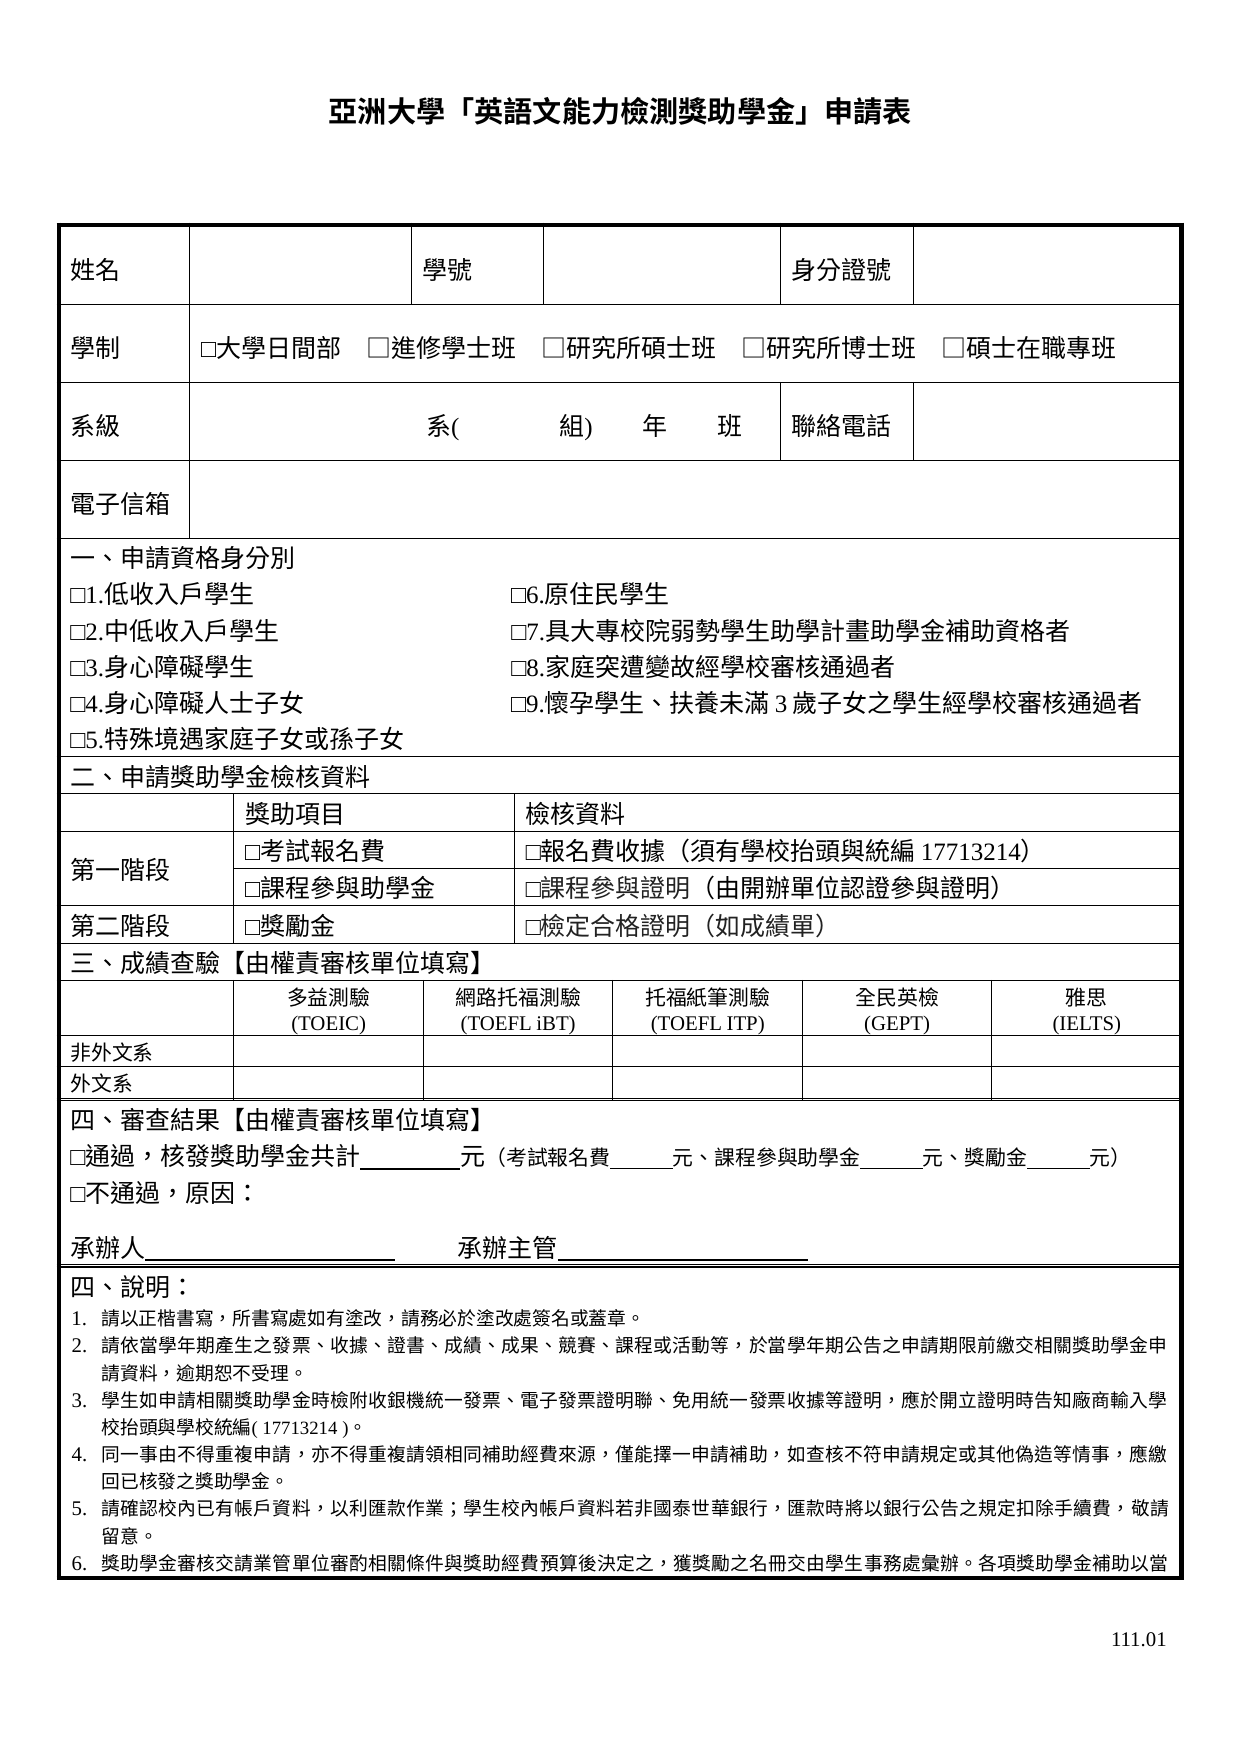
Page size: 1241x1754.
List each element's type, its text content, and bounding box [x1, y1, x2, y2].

table_cell [803, 1036, 991, 1066]
table_cell [992, 1036, 1179, 1066]
table_cell [424, 1067, 612, 1097]
table_cell [992, 1067, 1179, 1097]
table_cell 聯絡電話 [781, 383, 913, 459]
table_cell □大學日間部 □進修學士班 □研究所碩士班 □研究所博士班 □碩士在職專班 [190, 305, 1179, 382]
table_cell 系級 [61, 383, 189, 459]
table_cell □考試報名費 [234, 832, 514, 868]
table_cell 全民英檢 (GEPT) [803, 981, 991, 1035]
table_cell [613, 1067, 802, 1097]
table_cell [234, 1067, 423, 1097]
table_cell [914, 383, 1179, 459]
table_header 姓名 [61, 227, 189, 304]
table_cell [61, 981, 233, 1035]
table_cell □報名費收據（須有學校抬頭與統編17713214） [515, 832, 1179, 868]
table_cell 系( 組) 年 班 [190, 383, 780, 459]
table_cell 獎助項目 [234, 794, 514, 831]
table_cell 網路托福測驗(TOEFL iBT) [424, 981, 612, 1035]
table_cell [190, 461, 1179, 537]
table_cell 電子信箱 [61, 461, 189, 537]
table_cell 檢核資料 [515, 794, 1179, 831]
table_cell [613, 1036, 802, 1066]
table_header 學號 [412, 227, 543, 304]
table_cell □課程參與助學金 [234, 869, 514, 905]
table_header [914, 227, 1179, 304]
table_cell [234, 1036, 423, 1066]
table_cell 第一階段 [61, 832, 233, 905]
table_cell [424, 1036, 612, 1066]
table_cell [803, 1067, 991, 1097]
table_cell □檢定合格證明（如成績單） [515, 906, 1179, 942]
table_cell 一、申請資格身分別 [61, 539, 1179, 575]
table_header [190, 227, 411, 304]
table_cell □獎勵金 [234, 906, 514, 942]
table_cell □6.原住民學生 □7.具大專校院弱勢學生助學計畫助學金補助資格者 □8.家庭突遭變故經學校審核通過者 □9.懷孕學生、扶養未滿3歲子女之學生經學校審核通過者 [500, 575, 1179, 756]
table_cell □課程參與證明（由開辦單位認證參與證明） [515, 869, 1179, 905]
table_cell [61, 794, 233, 831]
table_cell 四、審查結果【由權責審核單位填寫】 □通過，核發獎助學金共計 元（考試報名費 元、課程參與助學金 元、獎勵金 元） □不通過，原因： 承辦人 承辦主管 [61, 1101, 1179, 1264]
table_cell 四、說明： 請以正楷書寫，所書寫處如有塗改，請務必於塗改處簽名或蓋章。 請依當學年期產生之發票、收據、證書、成績、成果、競賽、課程或活動等，於當學年期公告之申請期限前繳交相關獎助學金申請資料，逾期恕不受理。 學生如申請相關獎助學金時檢附收銀機統一發票、電子發票證明聯、免用統一發票收據等證明，應於開立證明時告知廠商輸入學校抬頭與學校統編( 17713214 )。 同一事由不得重複申請，亦不得重複請領相同補助經費來源，僅能擇一申請補助，如查核不符申請規定或其他偽造等情事，應繳回已核發之獎助學金。 請確認校內已有帳戶資料，以利匯款作業；學生校內帳戶資料若非國泰世華銀行，匯款時將以銀行公告之規定扣除手續費，敬請留意。 獎助學金審核交請業管單位審酌相關條件與獎助經費預算後決定之，獲獎勵之名冊交由學生事務處彙辦。各項獎助學金補助以當 [61, 1268, 1179, 1576]
table_cell 三、成績查驗【由權責審核單位填寫】 [61, 944, 1179, 980]
table_header 身分證號 [781, 227, 913, 304]
table_cell 多益測驗 (TOEIC) [234, 981, 423, 1035]
table_cell □1.低收入戶學生 □2.中低收入戶學生 □3.身心障礙學生 □4.身心障礙人士子女 □5.特殊境遇家庭子女或孫子女 [61, 575, 499, 756]
table_cell 外文系 [61, 1067, 233, 1097]
table_cell 托福紙筆測驗(TOEFL ITP) [613, 981, 802, 1035]
table_cell 雅思 (IELTS) [992, 981, 1179, 1035]
table_header [544, 227, 780, 304]
table_cell 二、申請獎助學金檢核資料 [61, 757, 1179, 793]
table_cell 學制 [61, 305, 189, 382]
table_cell 非外文系 [61, 1036, 233, 1066]
table_cell 第二階段 [61, 906, 233, 942]
